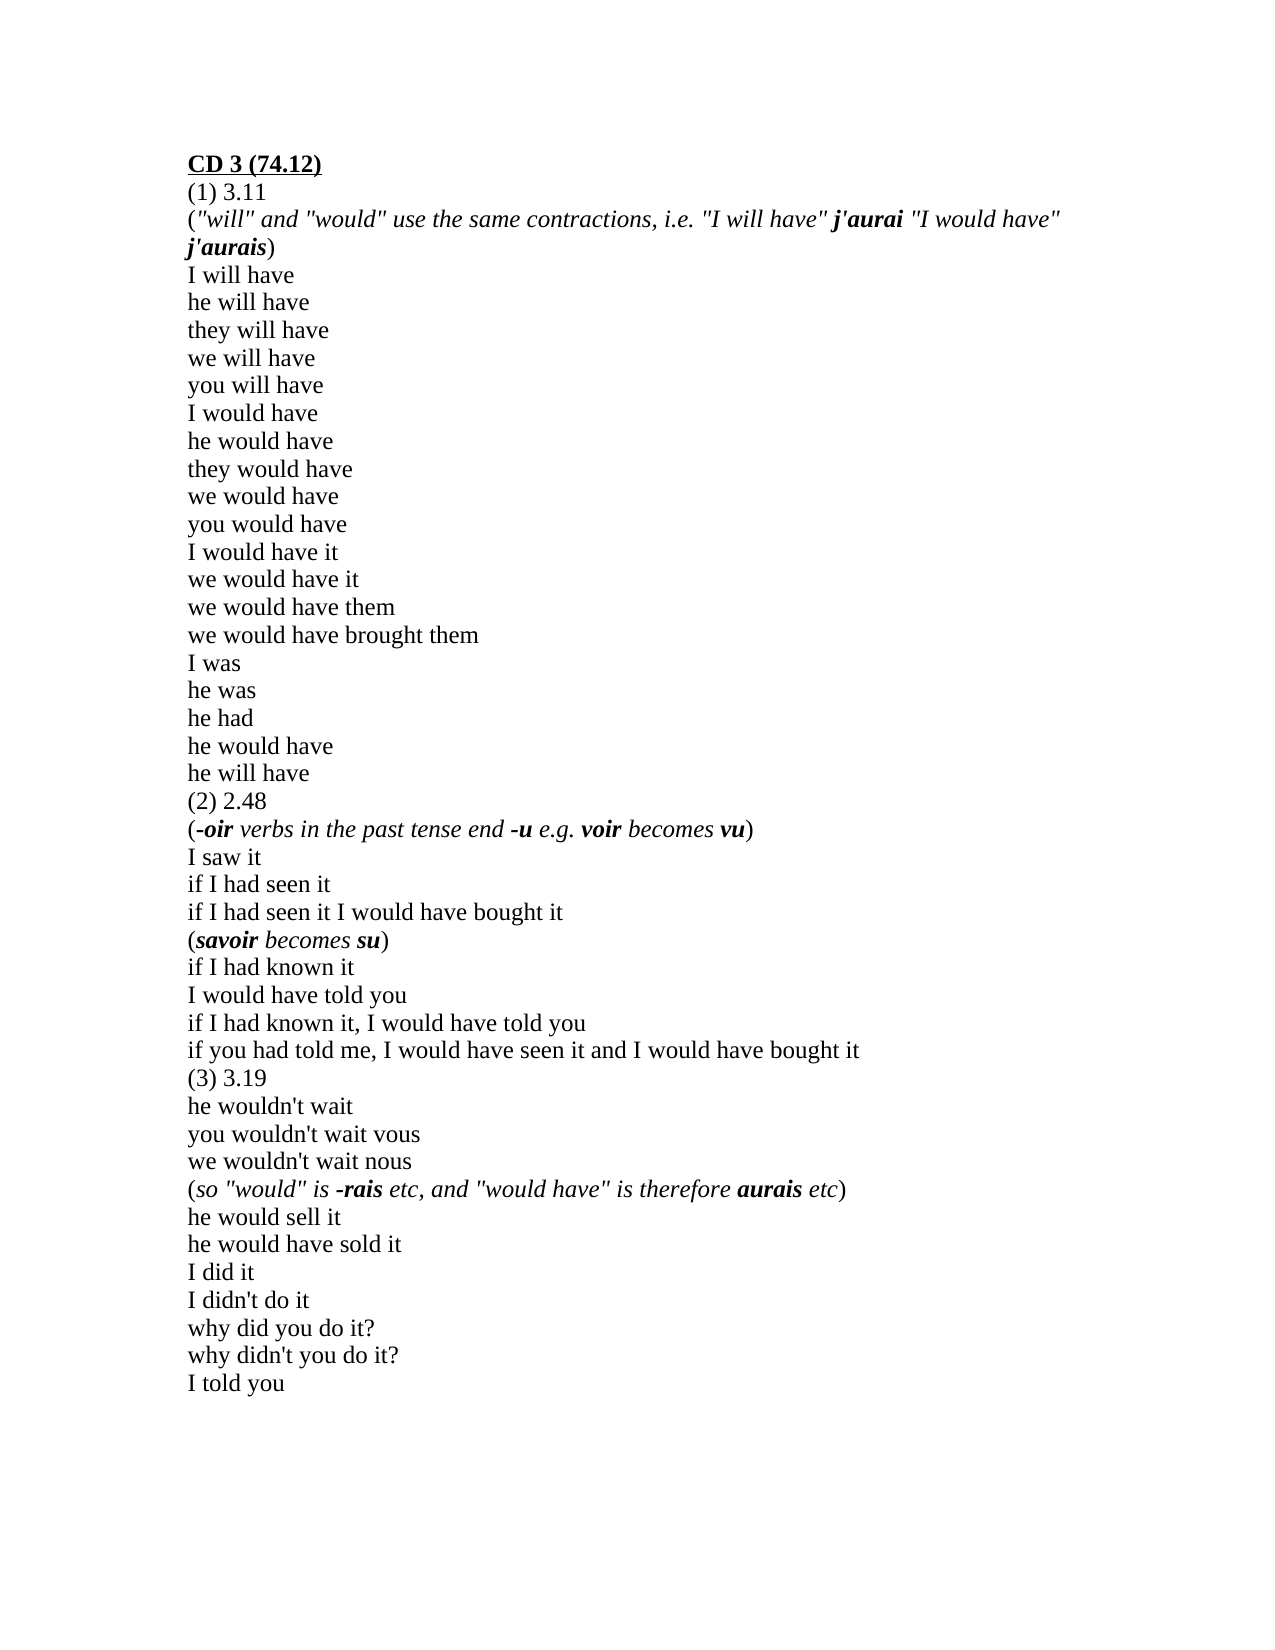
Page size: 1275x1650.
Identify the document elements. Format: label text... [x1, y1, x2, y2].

text they would have [187, 455, 1087, 482]
text I was [187, 649, 1087, 676]
text I will have [187, 261, 1087, 288]
text I would have it [187, 538, 1087, 566]
text why did you do it? [187, 1314, 1087, 1341]
text I told you [187, 1369, 1087, 1397]
text we would have brought them [187, 621, 1087, 649]
text we will have [187, 344, 1087, 372]
text he would have [187, 427, 1087, 455]
text we would have [187, 482, 1087, 510]
text he will have [187, 759, 1087, 787]
text (2) 2.48 [187, 787, 1087, 815]
text I would have told you [187, 981, 1087, 1009]
text if I had seen it I would have bought it [187, 898, 1087, 926]
text (-oir verbs in the past tense end -u e.g. voir becomes vu) [187, 815, 1087, 843]
text they will have [187, 316, 1087, 344]
text we wouldn't wait nous [187, 1147, 1087, 1175]
text he would have sold it [187, 1231, 1087, 1258]
text you will have [187, 372, 1087, 399]
text you wouldn't wait vous [187, 1120, 1087, 1147]
text (3) 3.19 [187, 1064, 1087, 1092]
text we would have them [187, 593, 1087, 621]
text he would sell it [187, 1203, 1087, 1231]
text CD 3 (74.12) [187, 150, 1087, 178]
text (so "would" is -rais etc, and "would have" is therefore aurais etc) [187, 1175, 1087, 1203]
text he was [187, 676, 1087, 704]
text if I had known it, I would have told you [187, 1009, 1087, 1037]
text I would have [187, 399, 1087, 427]
text if I had known it [187, 953, 1087, 981]
text why didn't you do it? [187, 1341, 1087, 1369]
text he wouldn't wait [187, 1092, 1087, 1120]
text if I had seen it [187, 870, 1087, 898]
text he had [187, 704, 1087, 732]
text I didn't do it [187, 1286, 1087, 1314]
text I saw it [187, 843, 1087, 870]
text ("will" and "would" use the same contractions, i.e. "I will have" j'aurai "I would have" j'aurais) [187, 205, 1087, 261]
text you would have [187, 510, 1087, 538]
text (1) 3.11 [187, 178, 1087, 205]
text we would have it [187, 566, 1087, 593]
text he would have [187, 732, 1087, 759]
text (savoir becomes su) [187, 926, 1087, 953]
text he will have [187, 288, 1087, 316]
text I did it [187, 1258, 1087, 1286]
text if you had told me, I would have seen it and I would have bought it [187, 1037, 1087, 1064]
